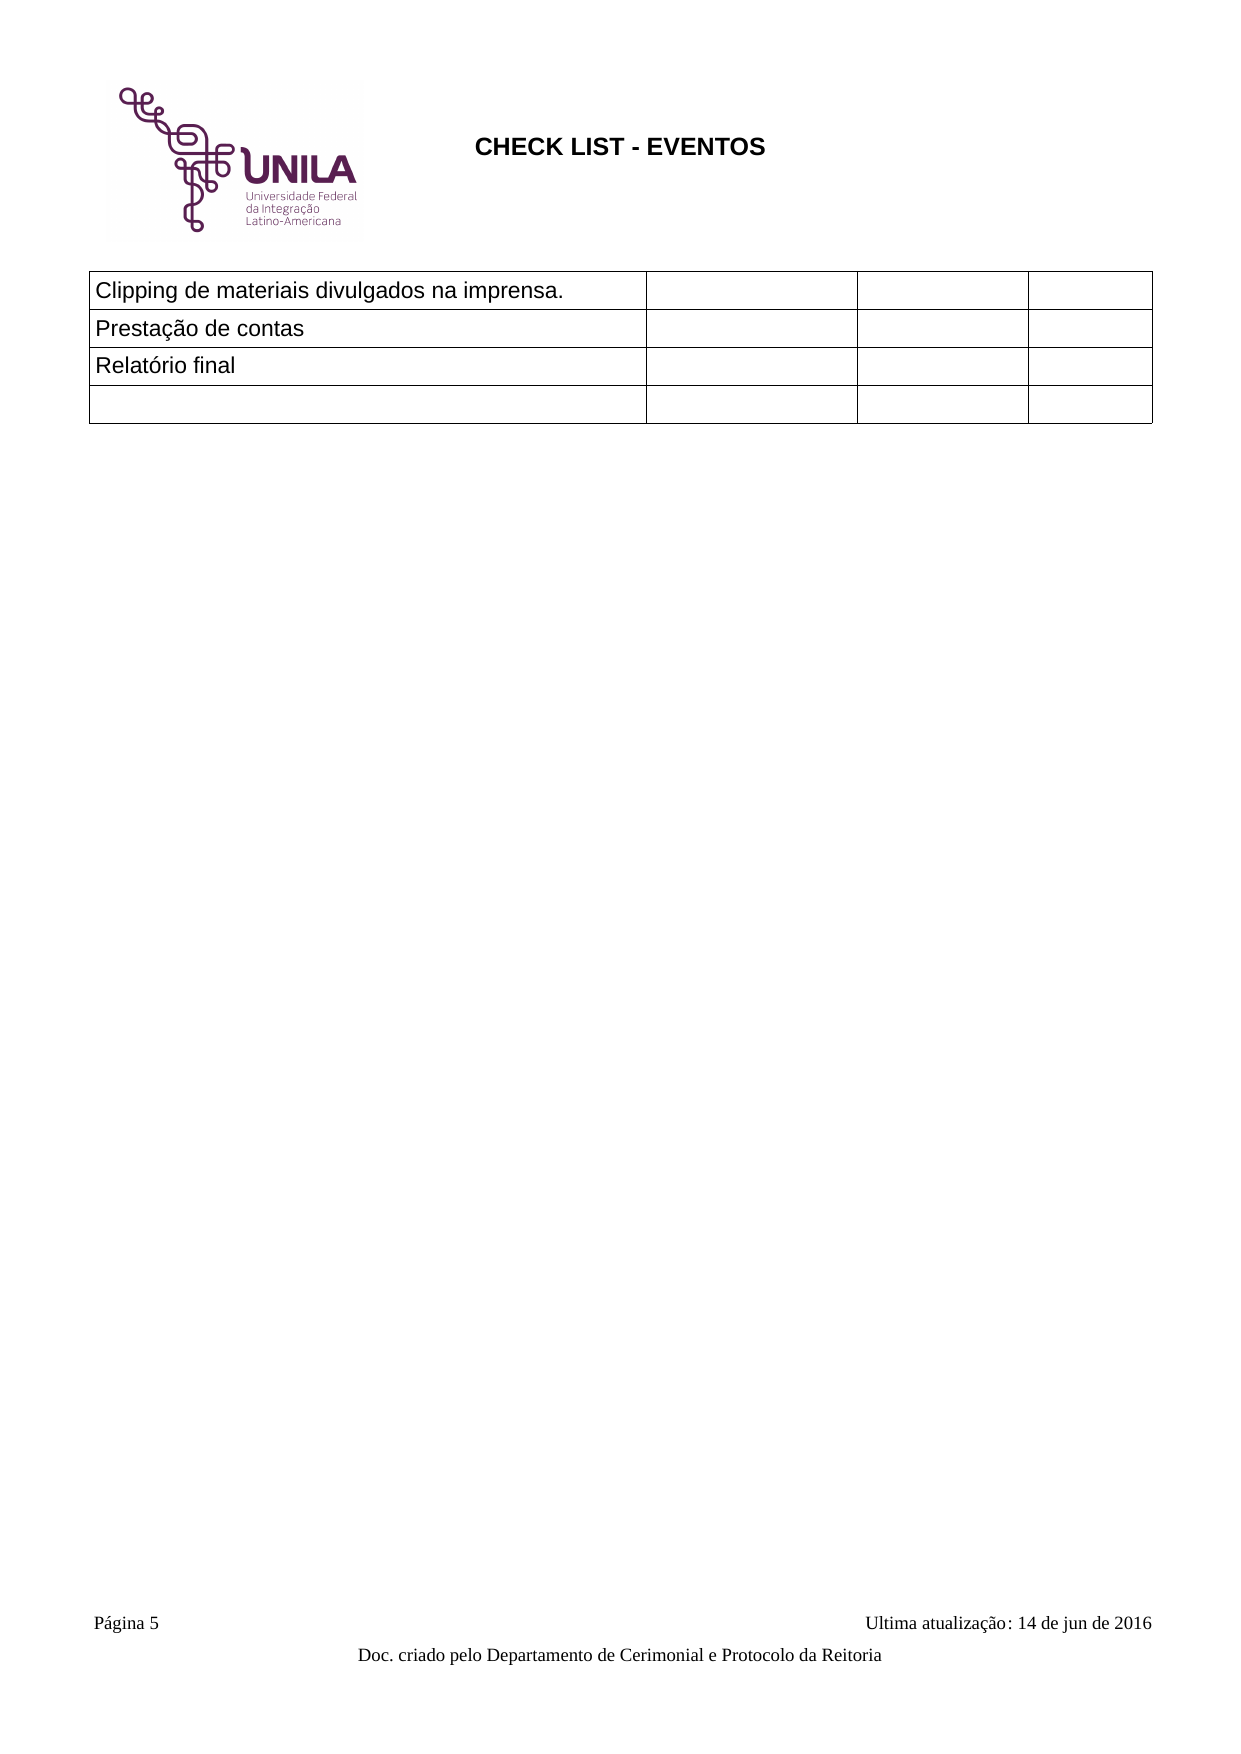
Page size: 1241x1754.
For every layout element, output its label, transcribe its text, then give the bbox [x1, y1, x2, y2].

table_cell [647, 310, 857, 347]
table_cell [647, 272, 857, 309]
table_cell [858, 348, 1028, 384]
table_cell [1029, 348, 1152, 384]
table_cell [1029, 272, 1152, 309]
table_cell [1029, 386, 1152, 422]
table_cell [1029, 310, 1152, 347]
table_cell [858, 310, 1028, 347]
table_cell [90, 386, 646, 422]
table_cell Clipping de materiais divulgados na imprensa. [90, 272, 646, 309]
table_cell [858, 272, 1028, 309]
table_cell [647, 348, 857, 384]
table_cell Prestação de contas [90, 310, 646, 347]
table_cell Relatório final [90, 348, 646, 384]
table_cell [647, 386, 857, 422]
table_cell [858, 386, 1028, 422]
picture [106, 80, 364, 242]
